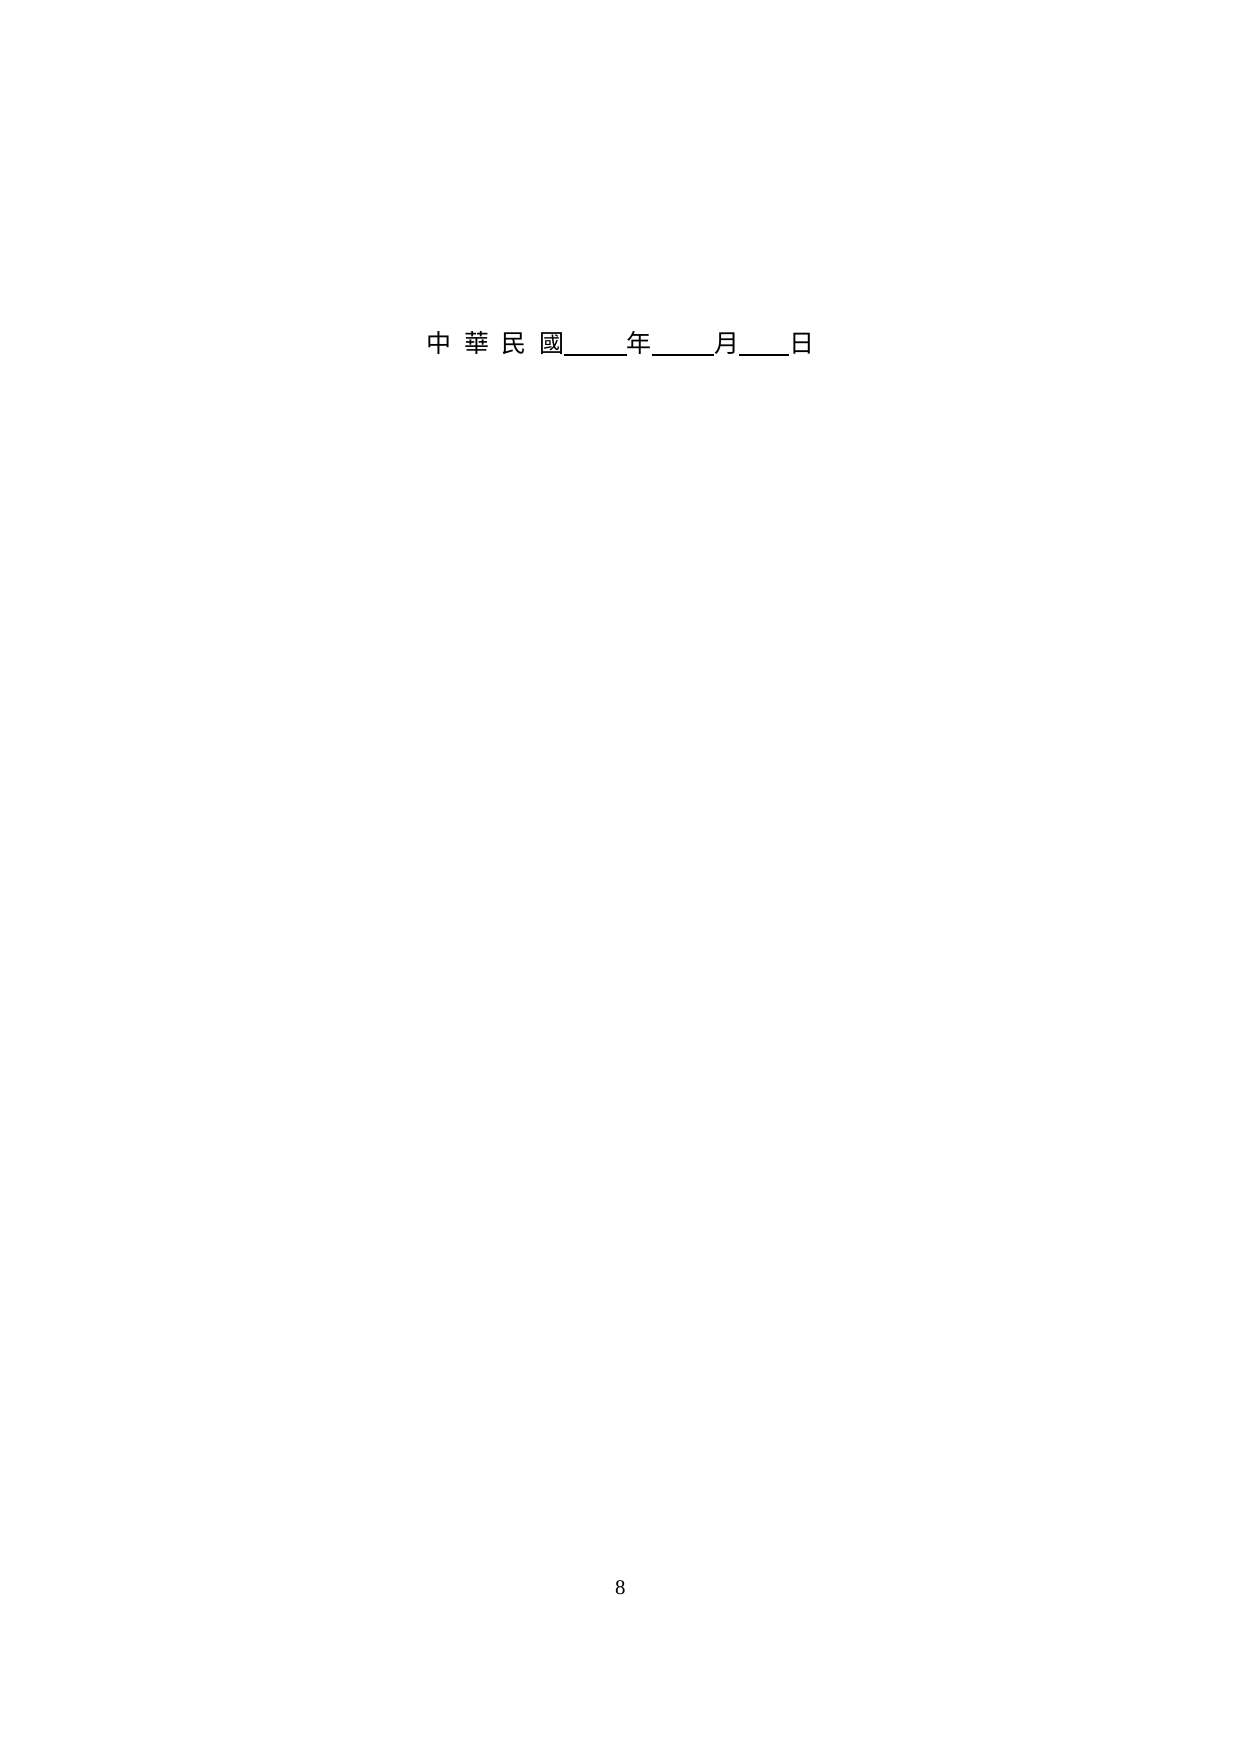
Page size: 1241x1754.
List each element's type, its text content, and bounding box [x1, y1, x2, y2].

text 中 華 民 國 年 月 日 [187, 300, 1053, 362]
